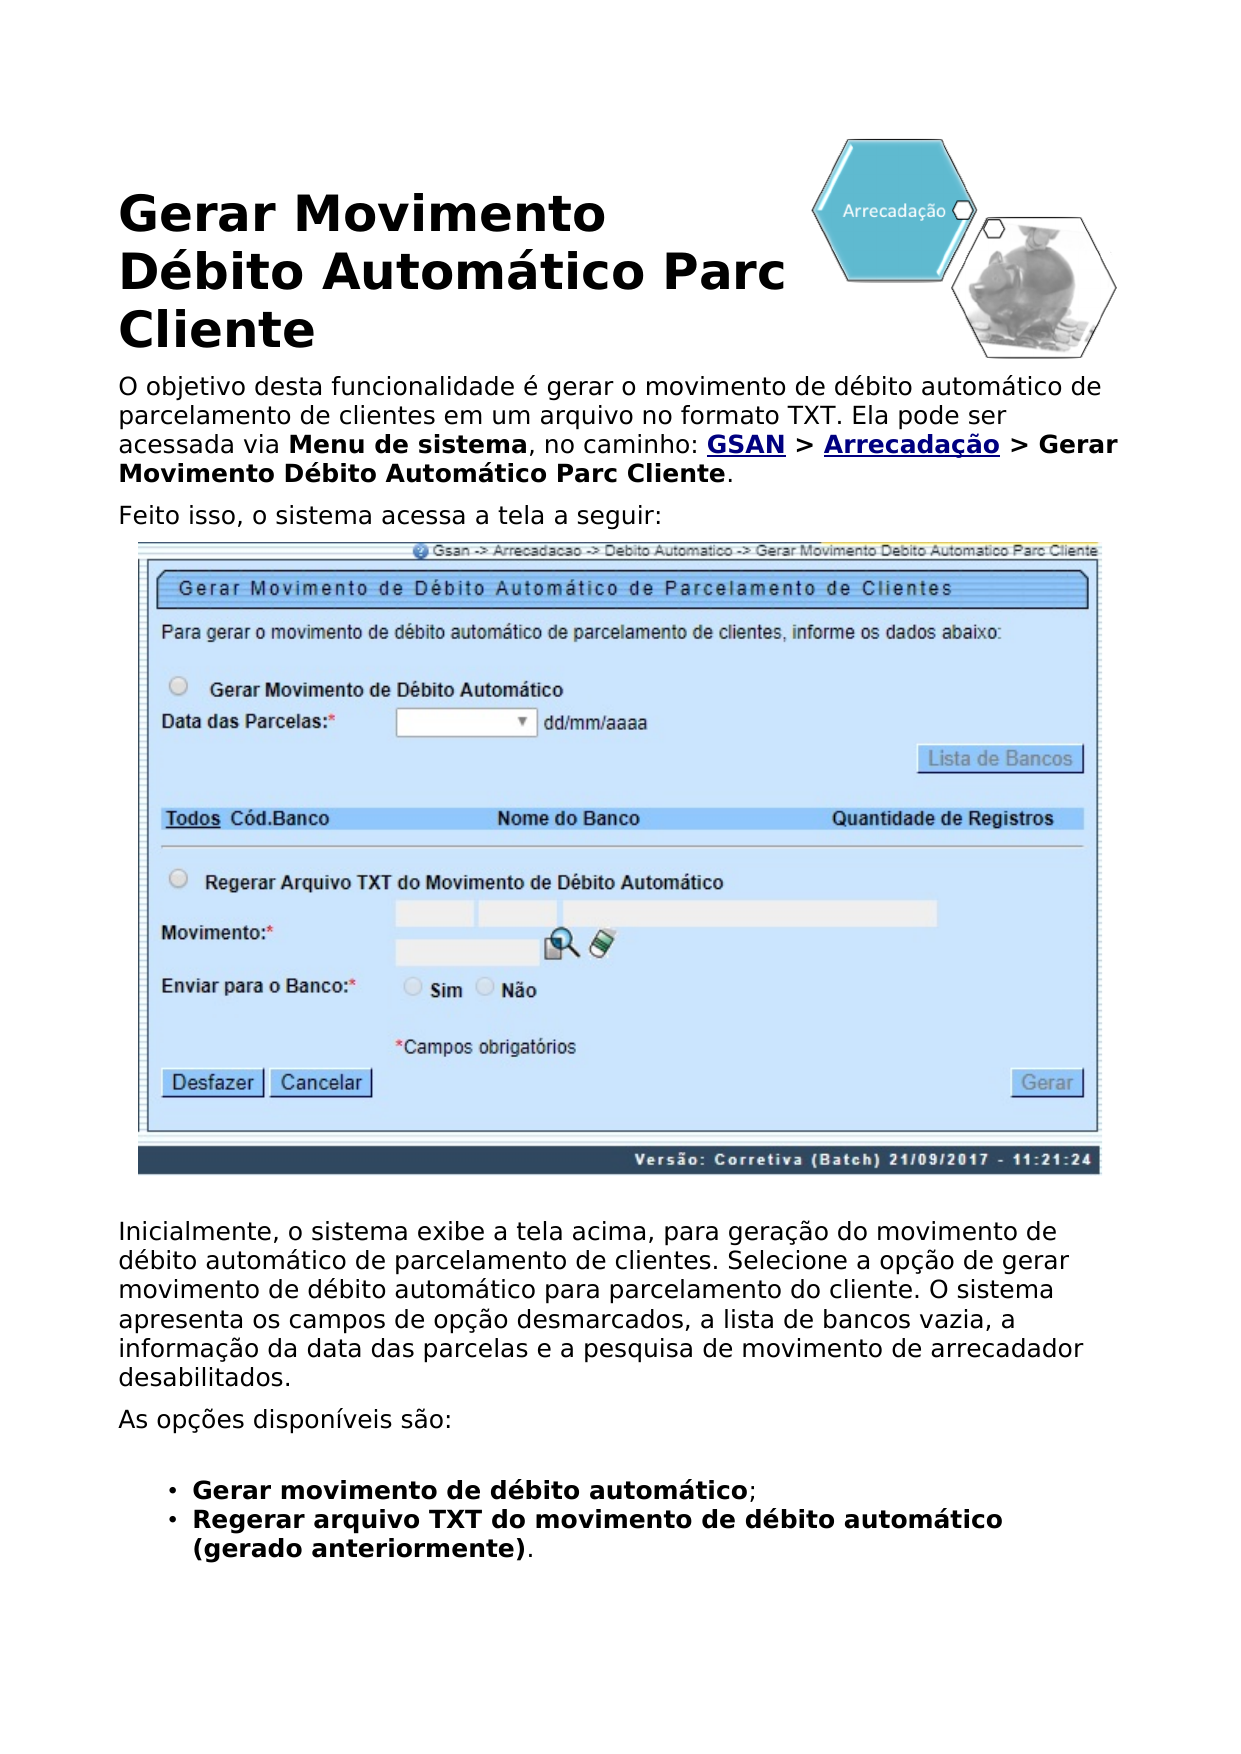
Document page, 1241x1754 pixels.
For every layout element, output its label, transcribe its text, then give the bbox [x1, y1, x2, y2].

list Gerar movimento de débito automático; [177, 1476, 1122, 1505]
picture [809, 118, 1123, 365]
list Regerar arquivo TXT do movimento de débito automático (gerado anteriormente). [177, 1505, 1122, 1563]
picture [138, 542, 1103, 1176]
text As opções disponíveis são: [118, 1405, 1122, 1434]
subtitle Gerar Movimento Débito Automático Parc Cliente [118, 185, 809, 359]
text Inicialmente, o sistema exibe a tela acima, para geração do movimento de débito automático de parcelamento de clientes. Selecione a opção de gerar movimento de débito automático para parcelamento do cliente. O sistema apresenta os campos de opção desmarcados, a lista de bancos vazia, a informação da data das parcelas e a pesquisa de movimento de arrecadador desabilitados. [118, 1217, 1122, 1392]
text O objetivo desta funcionalidade é gerar o movimento de débito automático de parcelamento de clientes em um arquivo no formato TXT. Ela pode ser acessada via Menu de sistema, no caminho: GSAN > Arrecadação > Gerar Movimento Débito Automático Parc Cliente. [118, 372, 1122, 489]
text Feito isso, o sistema acessa a tela a seguir: [118, 501, 1122, 530]
